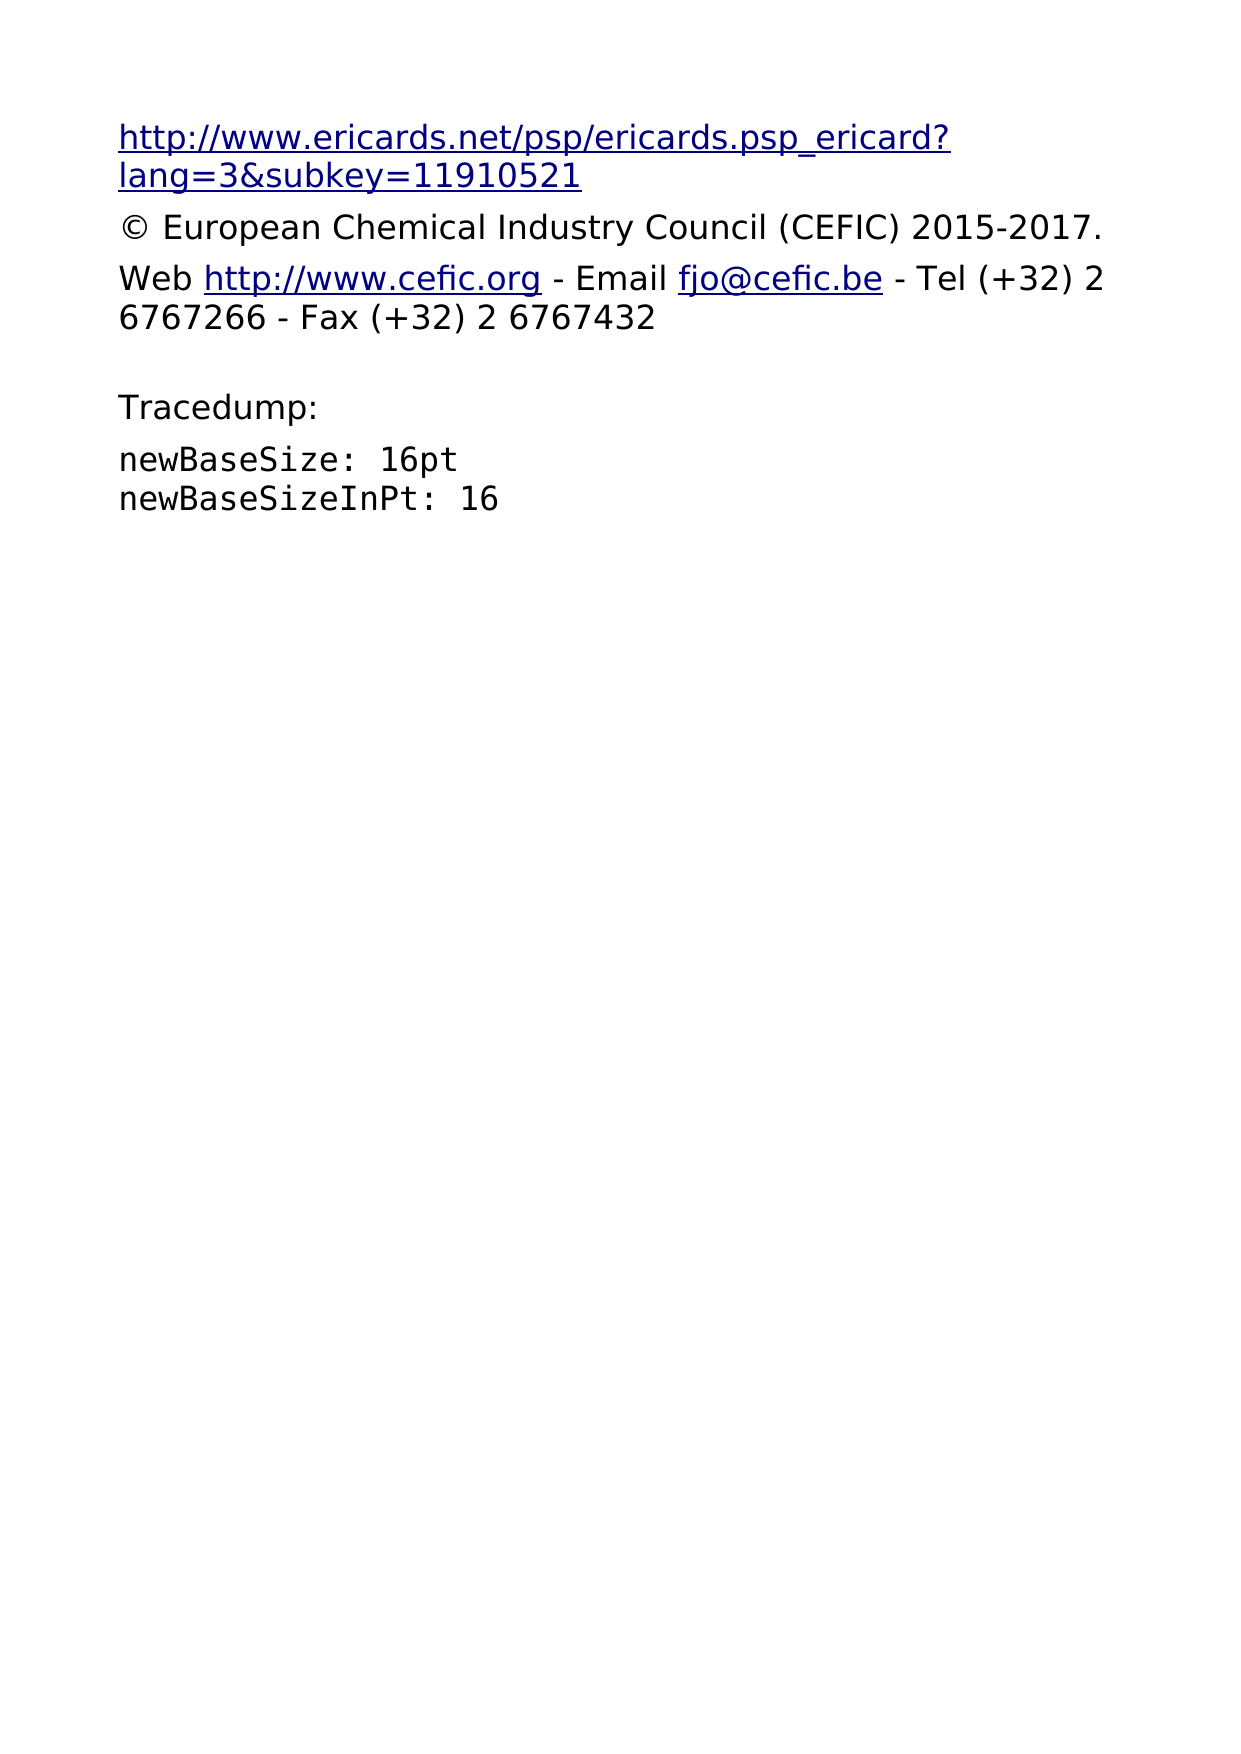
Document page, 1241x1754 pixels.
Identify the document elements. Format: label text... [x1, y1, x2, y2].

text http://www.ericards.net/psp/ericards.psp_ericard?lang=3&subkey=11910521 [118, 118, 1122, 196]
text Web http://www.cefic.org - Email fjo@cefic.be - Tel (+32) 2 6767266 - Fax (+32) 2 6767432 [118, 260, 1122, 337]
text Tracedump: [118, 350, 1122, 428]
text newBaseSize: 16pt newBaseSizeInPt: 16 [118, 440, 1122, 518]
text © European Chemical Industry Council (CEFIC) 2015-2017. [118, 208, 1122, 247]
